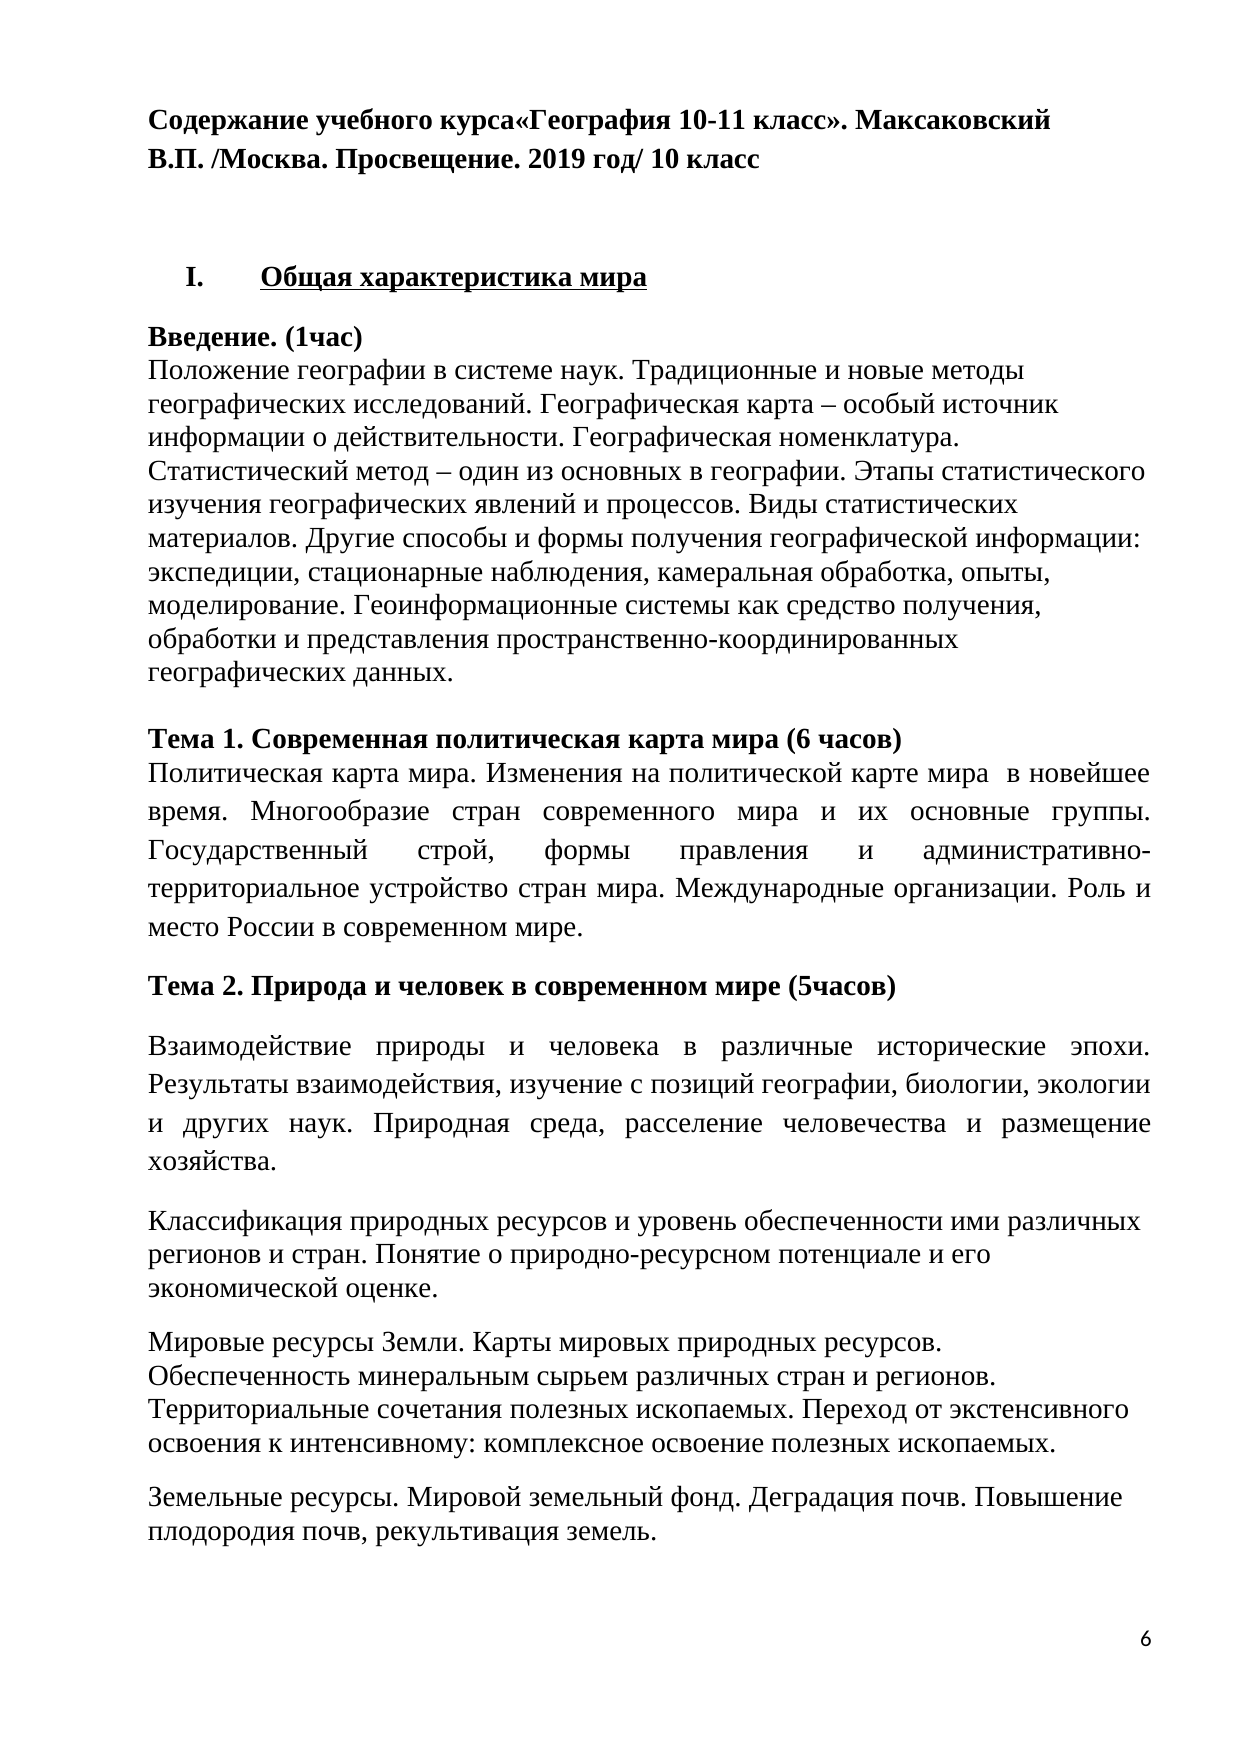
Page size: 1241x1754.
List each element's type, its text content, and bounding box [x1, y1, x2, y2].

text Земельные ресурсы. Мировой земельный фонд. Дегра­дация почв. Повышение плодородия почв, рекультивация земель. [148, 1479, 1152, 1546]
text Статистический метод – один из основных в географии. Этапы статистического изучения географических явлений и процессов. Виды статистических материалов. Другие способы и формы получения географической информации: экспедиции, стационарные наблюдения, камеральная обработка, опыты, моделирование. Геоинформационные системы как средство получения, обработки и представления пространственно-координированных географических данных. [148, 453, 1152, 688]
text Положение географии в системе наук. Традиционные и новые методы географических исследований. Географическая карта – особый источник информации о действительности. Географическая номенклатура. [148, 352, 1152, 453]
text Политическая карта мира. Изменения на политической карте мира в новейшее время. Многообразие стран современного мира и их основные группы. Государственный строй, формы правления и административно-территориальное устройство стран мира. Международные организации. Роль и место России в современном мире. [148, 755, 1152, 943]
list Общая характеристика мира [185, 259, 1152, 293]
text Тема 2. Природа и человек в современном мире (5часов) [148, 968, 1152, 1002]
text Содержание учебного курса«География 10-11 класс». Максаковский В.П. /Москва. Просвещение. 2019 год/ 10 класс [148, 102, 1152, 174]
text Классификация природных ресурсов и уровень обеспе­ченности ими различных регионов и стран. Понятие о природно-ресурсном потенциале и его экономической оценке. [148, 1203, 1152, 1303]
text Мировые ресурсы Земли. Карты мировых природных ресурсов. Обеспеченность минеральным сырьем различных стран и регионов. Территориальные сочетания полезных ископаемых. Переход от экстенсивного освоения к интенсив­ному: комплексное освоение полезных ископаемых. [148, 1324, 1152, 1458]
text Введение. (1час) [148, 319, 1152, 352]
text Взаимодействие природы и человека в различные исторические эпохи. Результаты взаимодействия, изучение с позиций географии, биологии, экологии и других наук. Природная среда, расселение чело­вечества и размещение хозяйства. [148, 1028, 1152, 1177]
text Тема 1. Современная политическая карта мира (6 часов) [148, 721, 1152, 755]
